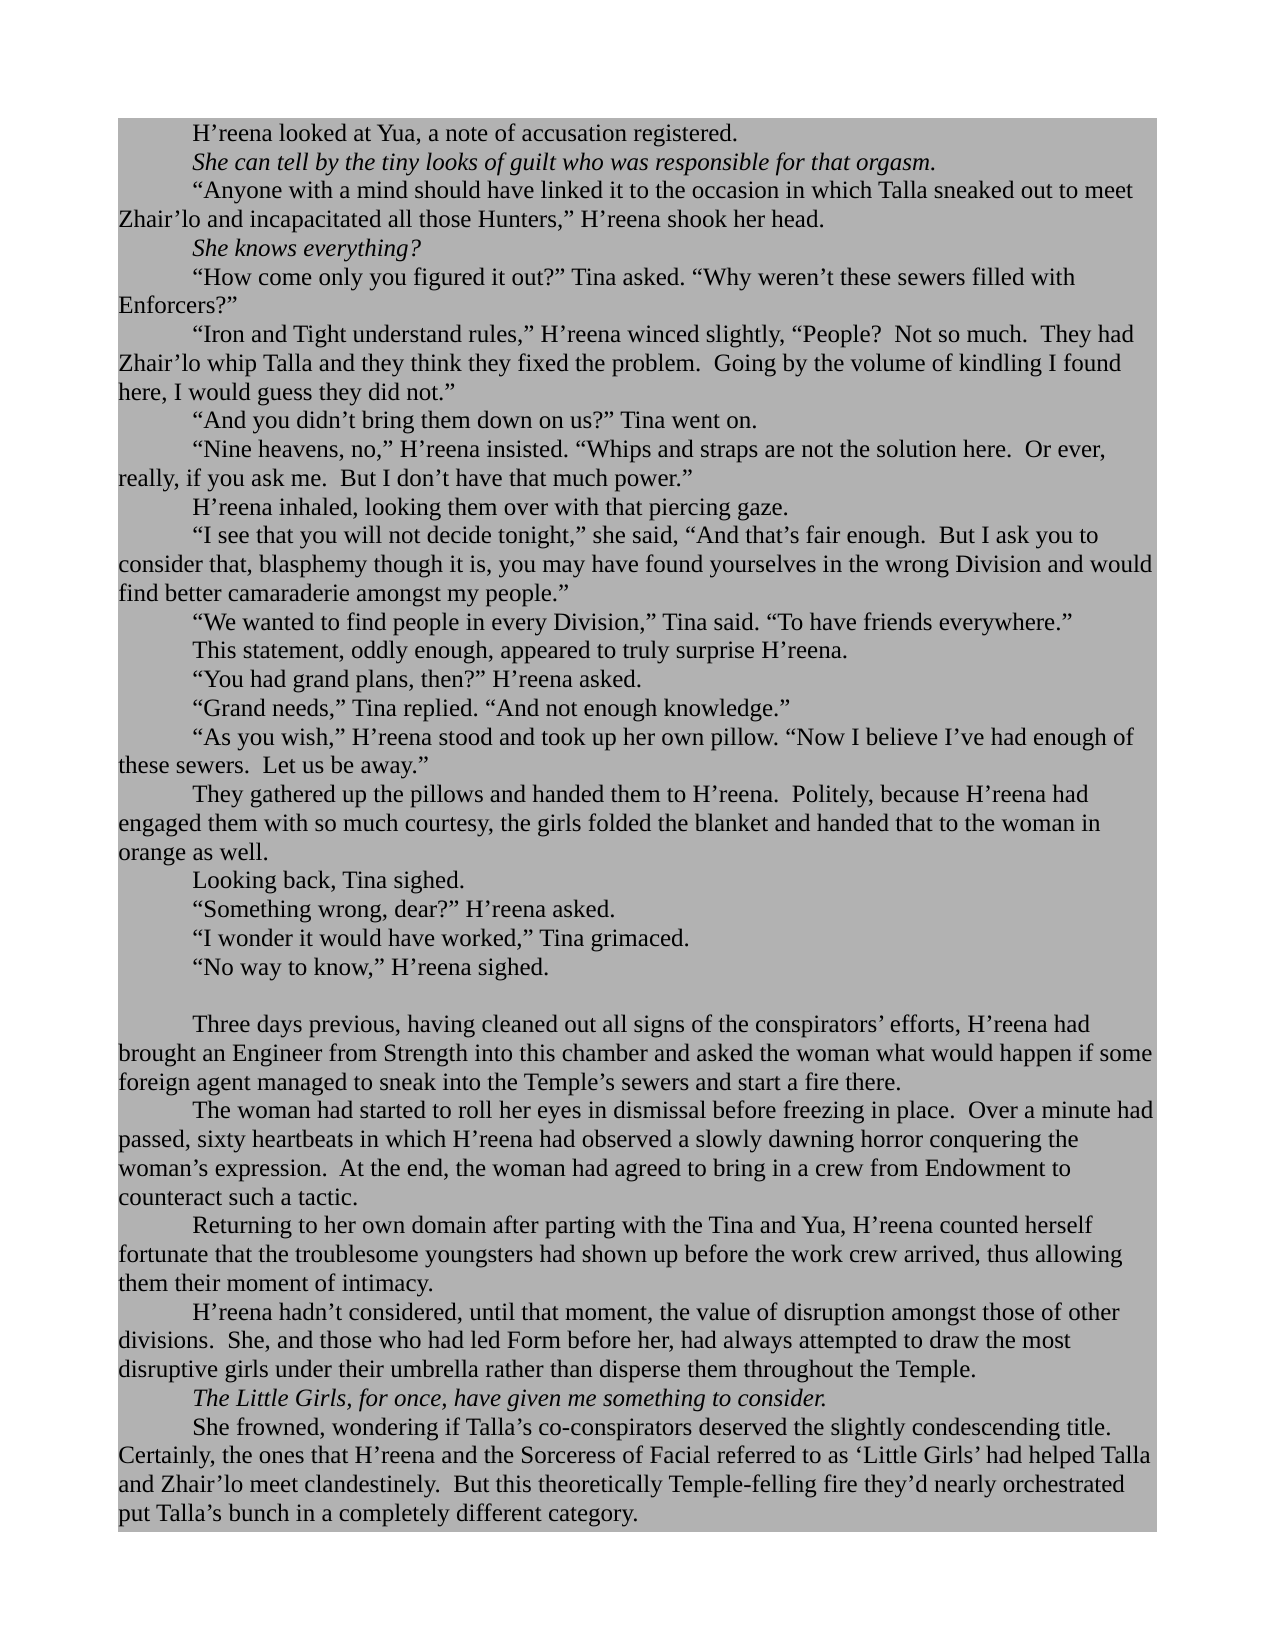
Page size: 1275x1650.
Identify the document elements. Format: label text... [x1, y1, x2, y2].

text She knows everything? [118, 233, 1157, 262]
text “And you didn’t bring them down on us?” Tina went on. [118, 406, 1157, 434]
text “Nine heavens, no,” H’reena insisted. “Whips and straps are not the solution here. Or ever, really, if you ask me. But I don’t have that much power.” [118, 434, 1157, 492]
text H’reena hadn’t considered, until that moment, the value of disruption amongst those of other divisions. She, and those who had led Form before her, had always attempted to draw the most disruptive girls under their umbrella rather than disperse them throughout the Temple. [118, 1297, 1157, 1383]
text “Grand needs,” Tina replied. “And not enough knowledge.” [118, 693, 1157, 722]
text “I see that you will not decide tonight,” she said, “And that’s fair enough. But I ask you to consider that, blasphemy though it is, you may have found yourselves in the wrong Division and would find better camaraderie amongst my people.” [118, 521, 1157, 607]
text “Anyone with a mind should have linked it to the occasion in which Talla sneaked out to meet Zhair’lo and incapacitated all those Hunters,” H’reena shook her head. [118, 176, 1157, 233]
text Looking back, Tina sighed. [118, 866, 1157, 894]
text “You had grand plans, then?” H’reena asked. [118, 664, 1157, 693]
text “Something wrong, dear?” H’reena asked. [118, 894, 1157, 923]
text “No way to know,” H’reena sighed. [118, 952, 1157, 981]
text This statement, oddly enough, appeared to truly surprise H’reena. [118, 636, 1157, 664]
text They gathered up the pillows and handed them to H’reena. Politely, because H’reena had engaged them with so much courtesy, the girls folded the blanket and handed that to the woman in orange as well. [118, 779, 1157, 866]
text “How come only you figured it out?” Tina asked. “Why weren’t these sewers filled with Enforcers?” [118, 262, 1157, 319]
text H’reena inhaled, looking them over with that piercing gaze. [118, 492, 1157, 521]
text H’reena looked at Yua, a note of accusation registered. [118, 118, 1157, 147]
text She can tell by the tiny looks of guilt who was responsible for that orgasm. [118, 147, 1157, 176]
text “We wanted to find people in every Division,” Tina said. “To have friends everywhere.” [118, 607, 1157, 636]
text The woman had started to roll her eyes in dismissal before freezing in place. Over a minute had passed, sixty heartbeats in which H’reena had observed a slowly dawning horror conquering the woman’s expression. At the end, the woman had agreed to bring in a crew from Endowment to counteract such a tactic. [118, 1096, 1157, 1211]
text Returning to her own domain after parting with the Tina and Yua, H’reena counted herself fortunate that the troublesome youngsters had shown up before the work crew arrived, thus allowing them their moment of intimacy. [118, 1211, 1157, 1297]
text The Little Girls, for once, have given me something to consider. [118, 1383, 1157, 1412]
text Three days previous, having cleaned out all signs of the conspirators’ efforts, H’reena had brought an Engineer from Strength into this chamber and asked the woman what would happen if some foreign agent managed to sneak into the Temple’s sewers and start a fire there. [118, 1009, 1157, 1096]
text She frowned, wondering if Talla’s co-conspirators deserved the slightly condescending title. Certainly, the ones that H’reena and the Sorceress of Facial referred to as ‘Little Girls’ had helped Talla and Zhair’lo meet clandestinely. But this theoretically Temple-felling fire they’d nearly orchestrated put Talla’s bunch in a completely different category. [118, 1412, 1157, 1527]
text “As you wish,” H’reena stood and took up her own pillow. “Now I believe I’ve had enough of these sewers. Let us be away.” [118, 722, 1157, 779]
text “Iron and Tight understand rules,” H’reena winced slightly, “People? Not so much. They had Zhair’lo whip Talla and they think they fixed the problem. Going by the volume of kindling I found here, I would guess they did not.” [118, 319, 1157, 406]
text “I wonder it would have worked,” Tina grimaced. [118, 923, 1157, 952]
